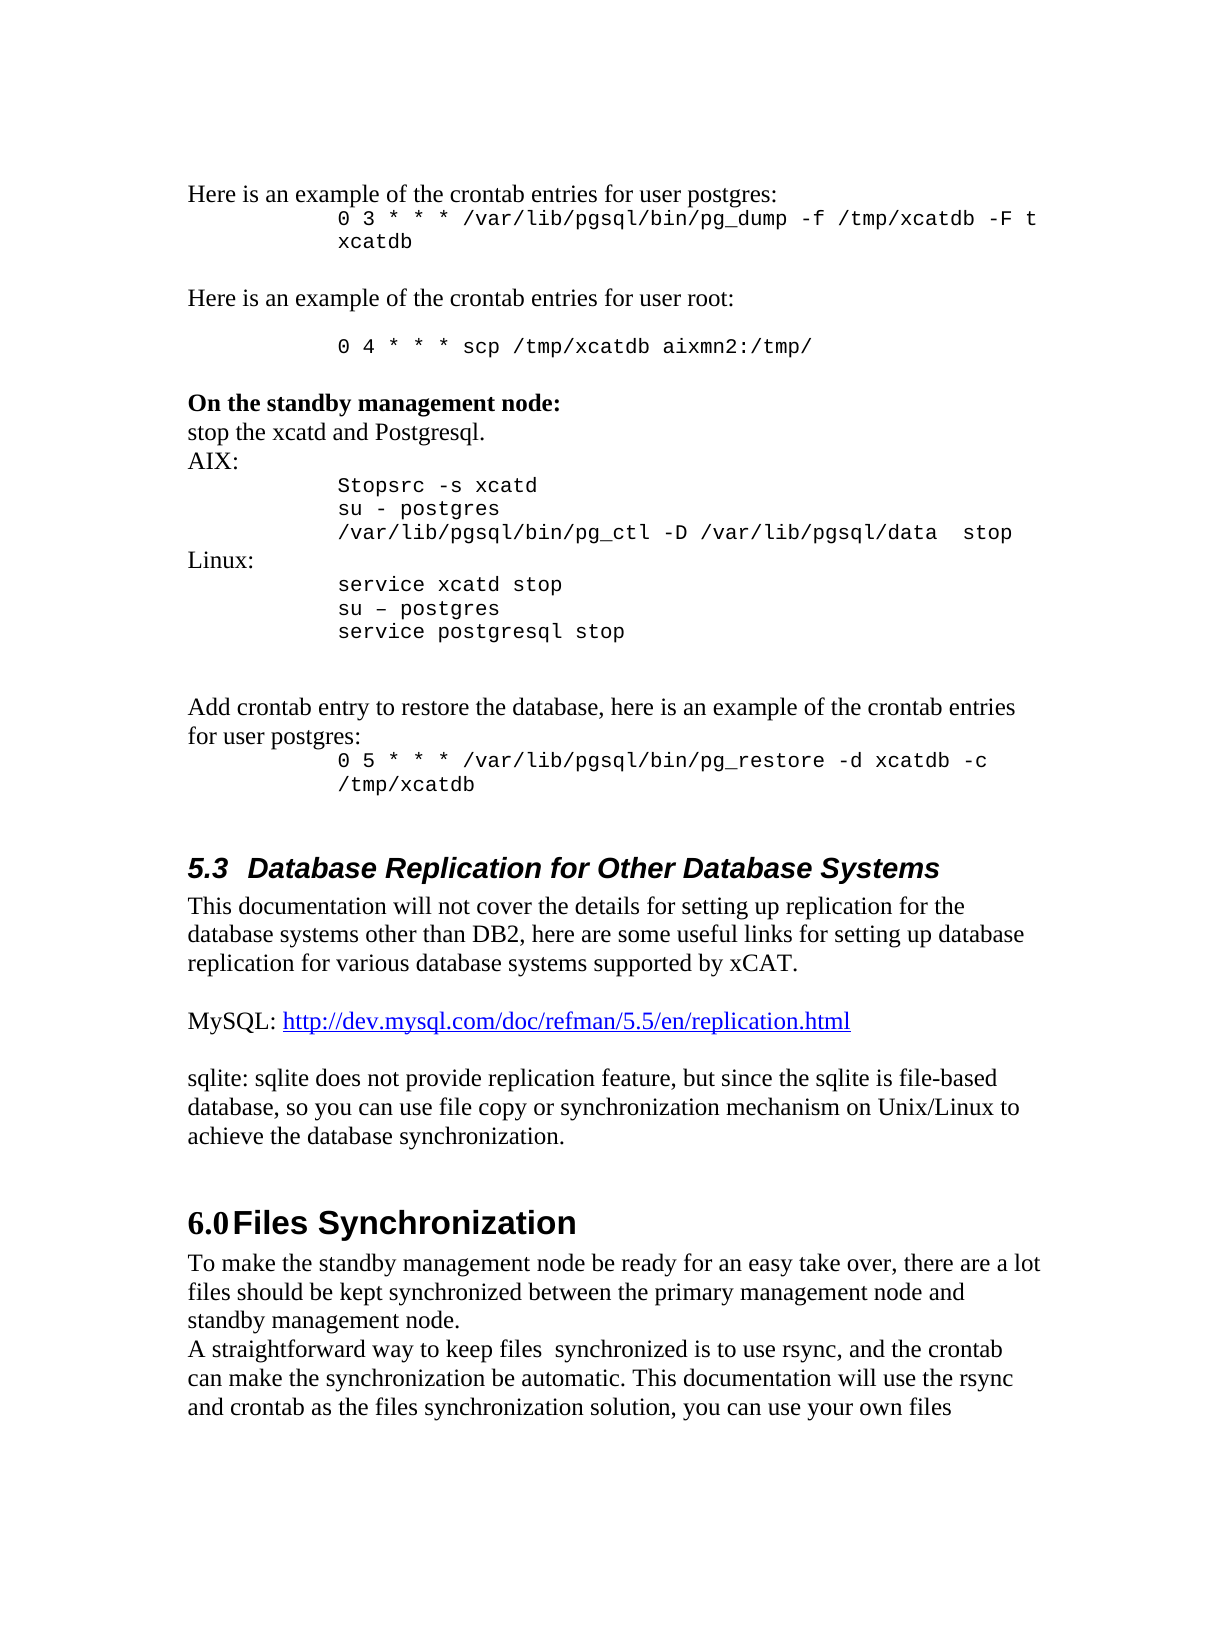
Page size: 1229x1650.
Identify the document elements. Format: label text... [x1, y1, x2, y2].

list su – postgres [262, 598, 1041, 622]
list 0 4 * * * scp /tmp/xcatdb aixmn2:/tmp/ [262, 336, 1041, 359]
list service postgresql stop [262, 622, 1041, 645]
list /var/lib/pgsql/bin/pg_ctl -D /var/lib/pgsql/data stop [262, 522, 1041, 546]
text AIX: [187, 446, 1041, 474]
subtitle Database Replication for Other Database Systems [187, 851, 1041, 884]
list su - postgres [262, 498, 1041, 522]
text stop the xcatd and Postgresql. [187, 417, 1041, 446]
list Stopsrc -s xcatd [262, 474, 1041, 498]
list 0 3 * * * /var/lib/pgsql/bin/pg_dump -f /tmp/xcatdb -F t xcatdb [262, 207, 1041, 255]
text MySQL: http://dev.mysql.com/doc/refman/5.5/en/replication.html [187, 1006, 1041, 1034]
list 0 5 * * * /var/lib/pgsql/bin/pg_restore -d xcatdb -c /tmp/xcatdb [262, 750, 1041, 797]
text On the standby management node: [187, 388, 1041, 417]
subtitle Files Synchronization [187, 1203, 1041, 1242]
text This documentation will not cover the details for setting up replication for the database systems other than DB2, here are some useful links for setting up database replication for various database systems supported by xCAT. [187, 891, 1041, 977]
list service xcatd stop [262, 574, 1041, 598]
text Add crontab entry to restore the database, here is an example of the crontab entries for user postgres: [187, 692, 1041, 750]
text Here is an example of the crontab entries for user postgres: [187, 179, 1041, 207]
text Linux: [187, 546, 1041, 574]
text Here is an example of the crontab entries for user root: [187, 283, 1041, 312]
text To make the standby management node be ready for an easy take over, there are a lot files should be kept synchronized between the primary management node and standby management node. [187, 1248, 1041, 1334]
text sqlite: sqlite does not provide replication feature, but since the sqlite is file-based database, so you can use file copy or synchronization mechanism on Unix/Linux to achieve the database synchronization. [187, 1063, 1041, 1149]
text A straightforward way to keep files synchronized is to use rsync, and the crontab can make the synchronization be automatic. This documentation will use the rsync and crontab as the files synchronization solution, you can use your own files [187, 1334, 1041, 1421]
